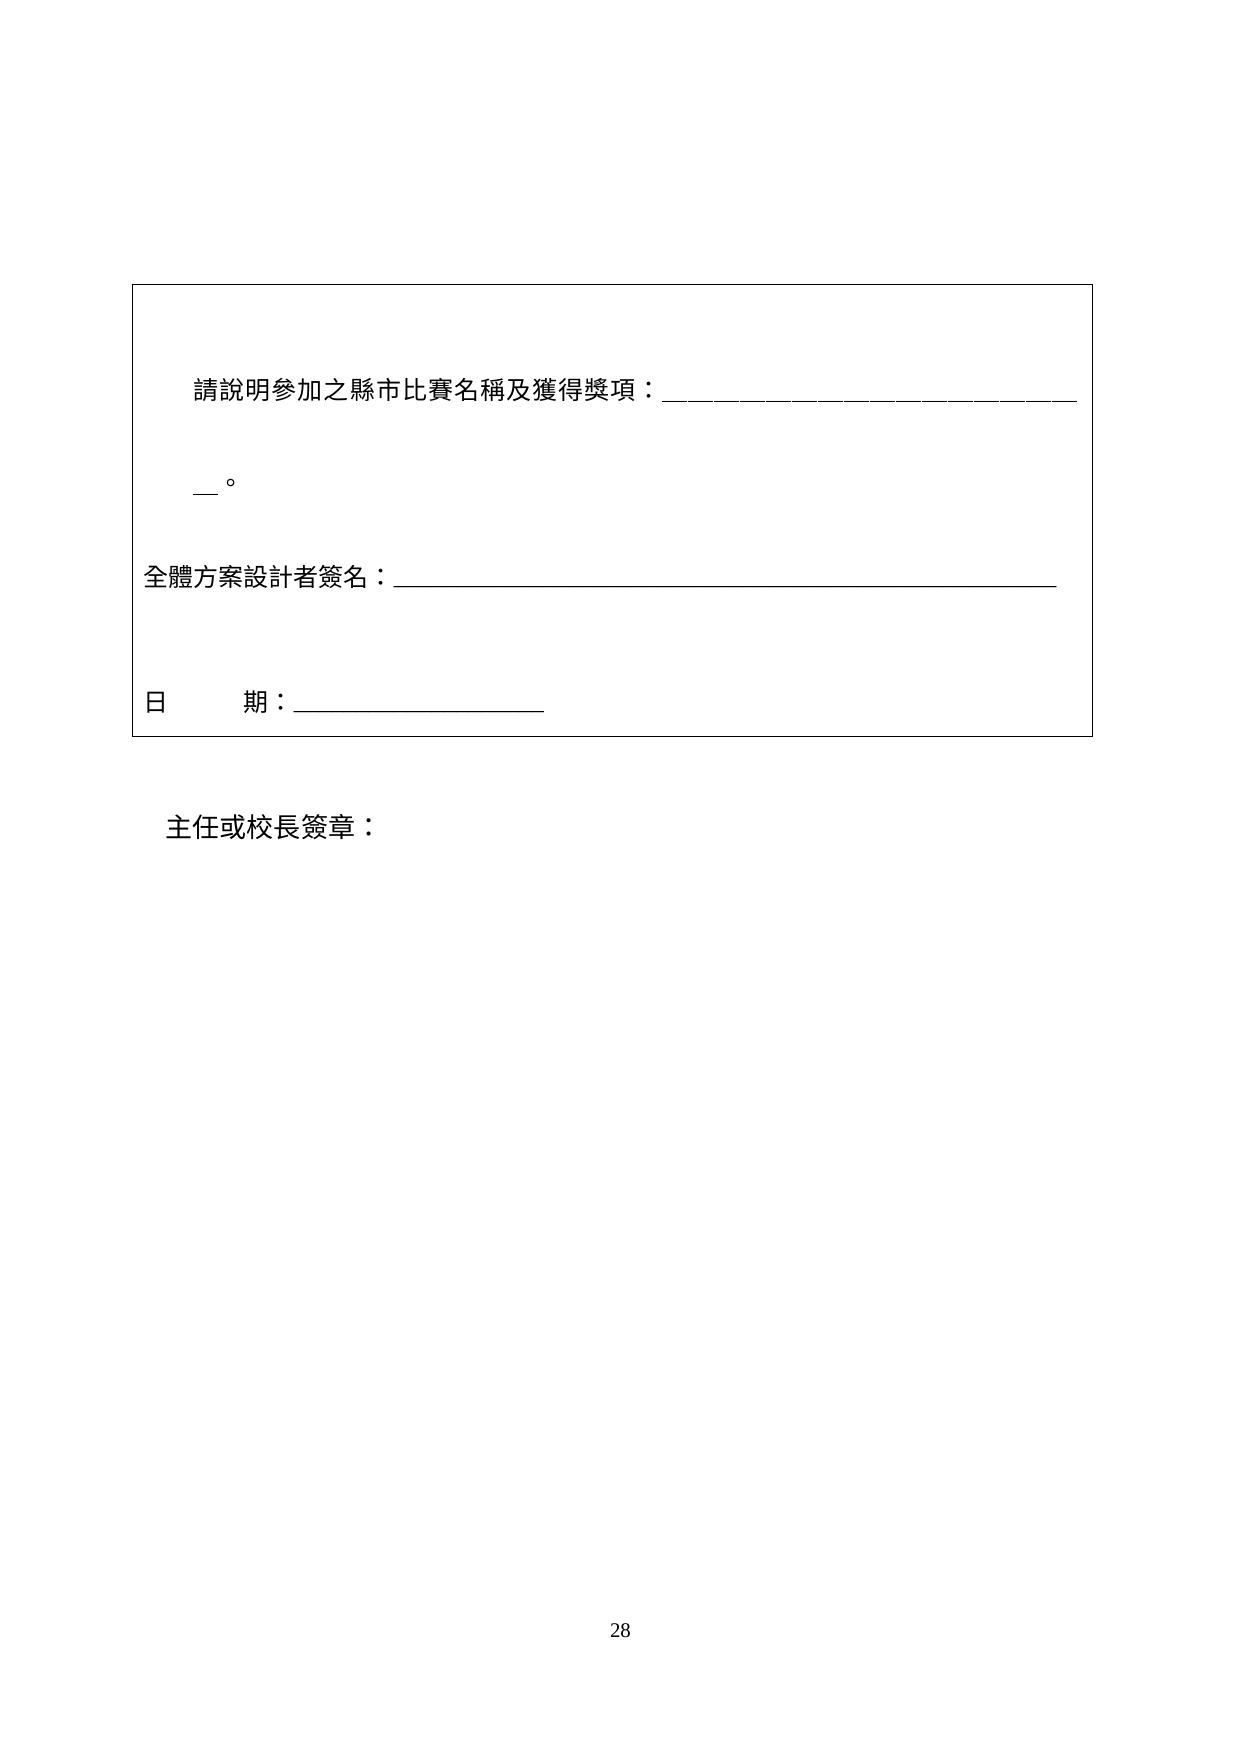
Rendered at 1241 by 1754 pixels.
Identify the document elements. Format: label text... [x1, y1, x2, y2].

table_cell 請說明參加之縣市比賽名稱及獲得獎項：＿＿＿＿＿＿＿＿＿＿＿＿＿＿＿＿＿。 全體方案設計者簽名：_____________________________________________________ 日 期：____________________ [133, 285, 1092, 736]
text 主任或校長簽章： [165, 784, 1075, 847]
